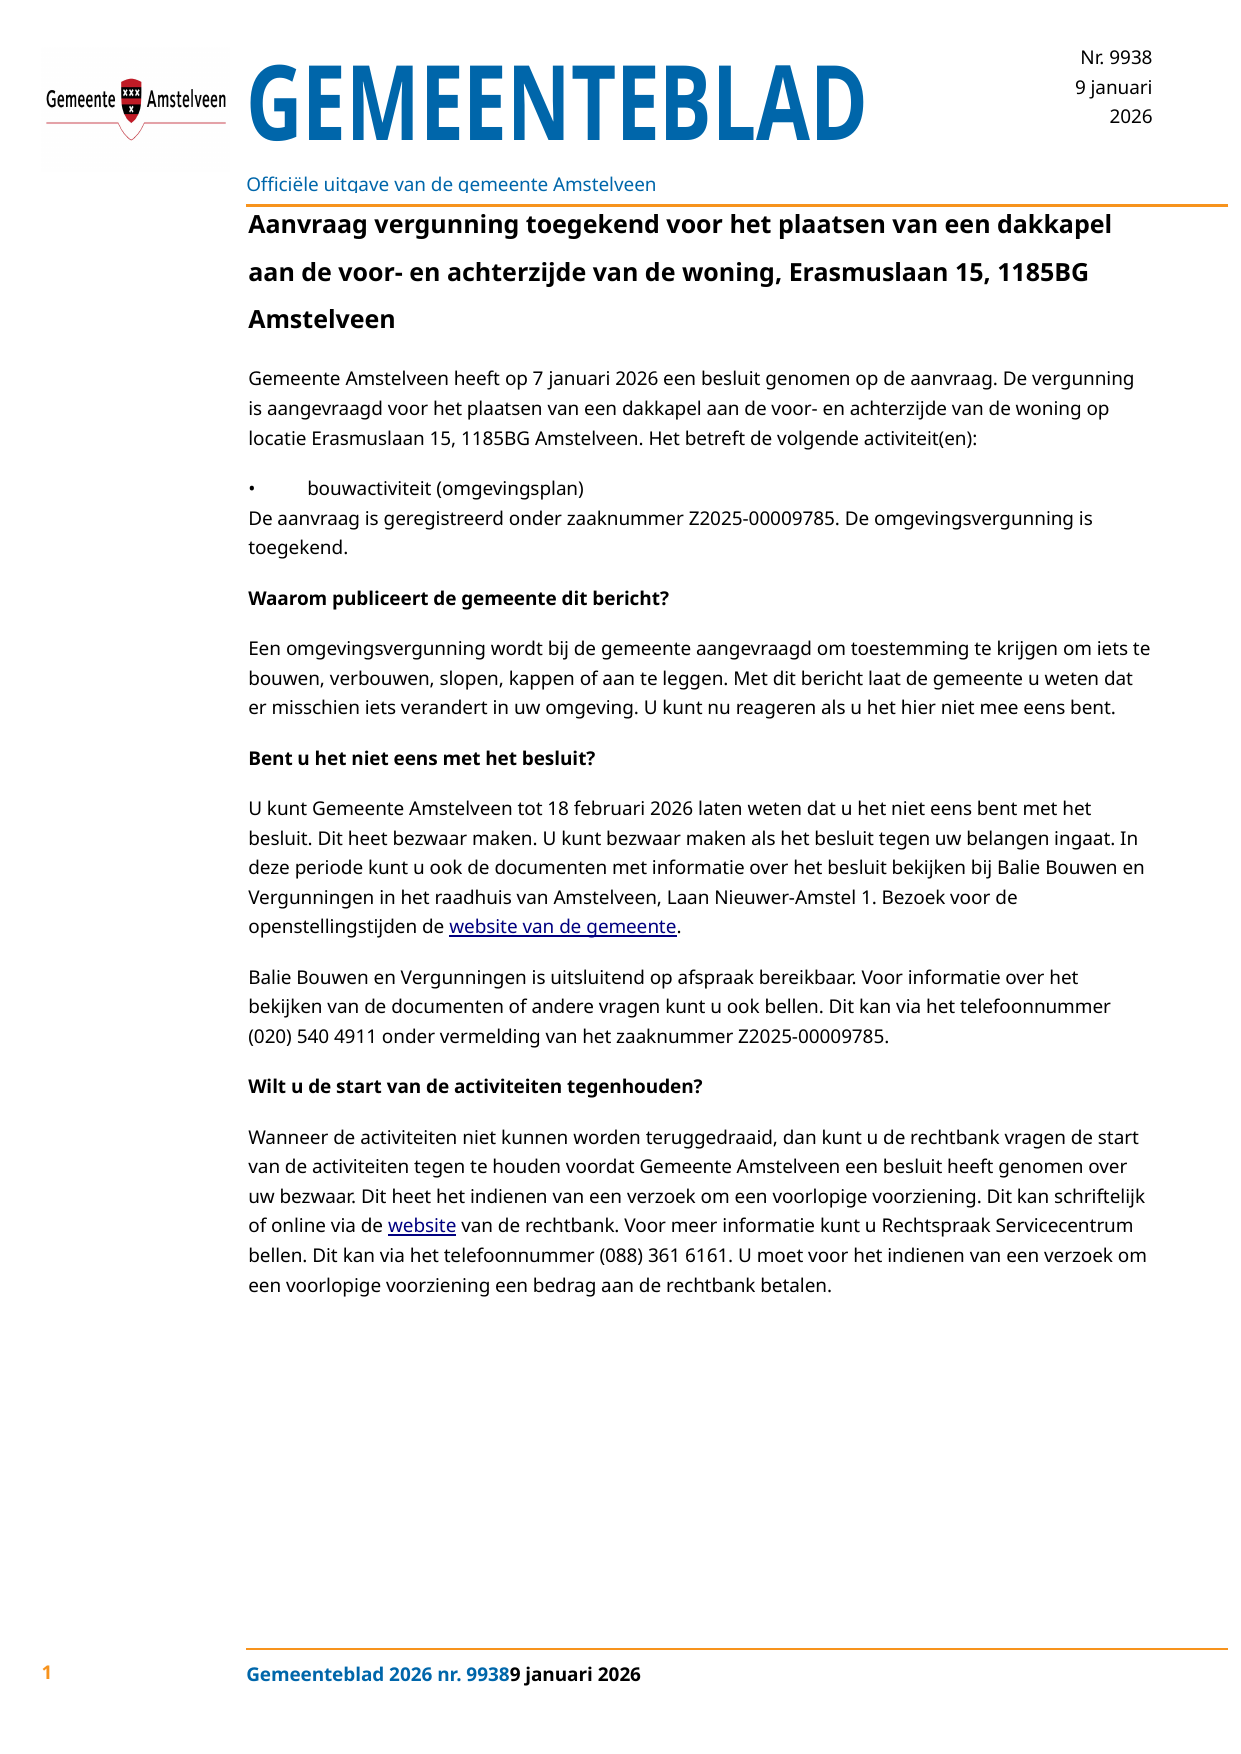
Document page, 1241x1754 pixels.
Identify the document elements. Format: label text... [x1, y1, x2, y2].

text Waarom publiceert de gemeente dit bericht? [248, 585, 1152, 610]
list bouwactiviteit (omgevingsplan) [248, 475, 1152, 501]
text Gemeente Amstelveen heeft op 7 januari 2026 een besluit genomen op de aanvraag. De vergunning is aangevraagd voor het plaatsen van een dakkapel aan de voor- en achterzijde van de woning op locatie Erasmuslaan 15, 1185BG Amstelveen. Het betreft de volgende activiteit(en): [248, 366, 1152, 450]
picture [41, 47, 231, 172]
text Wanneer de activiteiten niet kunnen worden teruggedraaid, dan kunt u de rechtbank vragen de start van de activiteiten tegen te houden voordat Gemeente Amstelveen een besluit heeft genomen over uw bezwaar. Dit heet het indienen van een verzoek om een voorlopige voorziening. Dit kan schriftelijk of online via de website van de rechtbank. Voor meer informatie kunt u Rechtspraak Servicecentrum bellen. Dit kan via het telefoonnummer (088) 361 6161. U moet voor het indienen van een verzoek om een voorlopige voorziening een bedrag aan de rechtbank betalen. [248, 1124, 1152, 1297]
text Wilt u de start van de activiteiten tegenhouden? [248, 1073, 1152, 1099]
text Een omgevingsvergunning wordt bij de gemeente aangevraagd om toestemming te krijgen om iets te bouwen, verbouwen, slopen, kappen of aan te leggen. Met dit bericht laat de gemeente u weten dat er misschien iets verandert in uw omgeving. U kunt nu reageren als u het hier niet mee eens bent. [248, 635, 1152, 720]
text De aanvraag is geregistreerd onder zaaknummer Z2025-00009785. De omgevingsvergunning is toegekend. [248, 505, 1152, 560]
text Bent u het niet eens met het besluit? [248, 745, 1152, 770]
text Aanvraag vergunning toegekend voor het plaatsen van een dakkapel aan de voor- en achterzijde van de woning, Erasmuslaan 15, 1185BG Amstelveen [248, 207, 1152, 336]
text U kunt Gemeente Amstelveen tot 18 februari 2026 laten weten dat u het niet eens bent met het besluit. Dit heet bezwaar maken. U kunt bezwaar maken als het besluit tegen uw belangen ingaat. In deze periode kunt u ook de documenten met informatie over het besluit bekijken bij Balie Bouwen en Vergunningen in het raadhuis van Amstelveen, Laan Nieuwer-Amstel 1. Bezoek voor de openstellingstijden de website van de gemeente. [248, 795, 1152, 939]
text Balie Bouwen en Vergunningen is uitsluitend op afspraak bereikbaar. Voor informatie over het bekijken van de documenten of andere vragen kunt u ook bellen. Dit kan via het telefoonnummer (020) 540 4911 onder vermelding van het zaaknummer Z2025-00009785. [248, 964, 1152, 1049]
